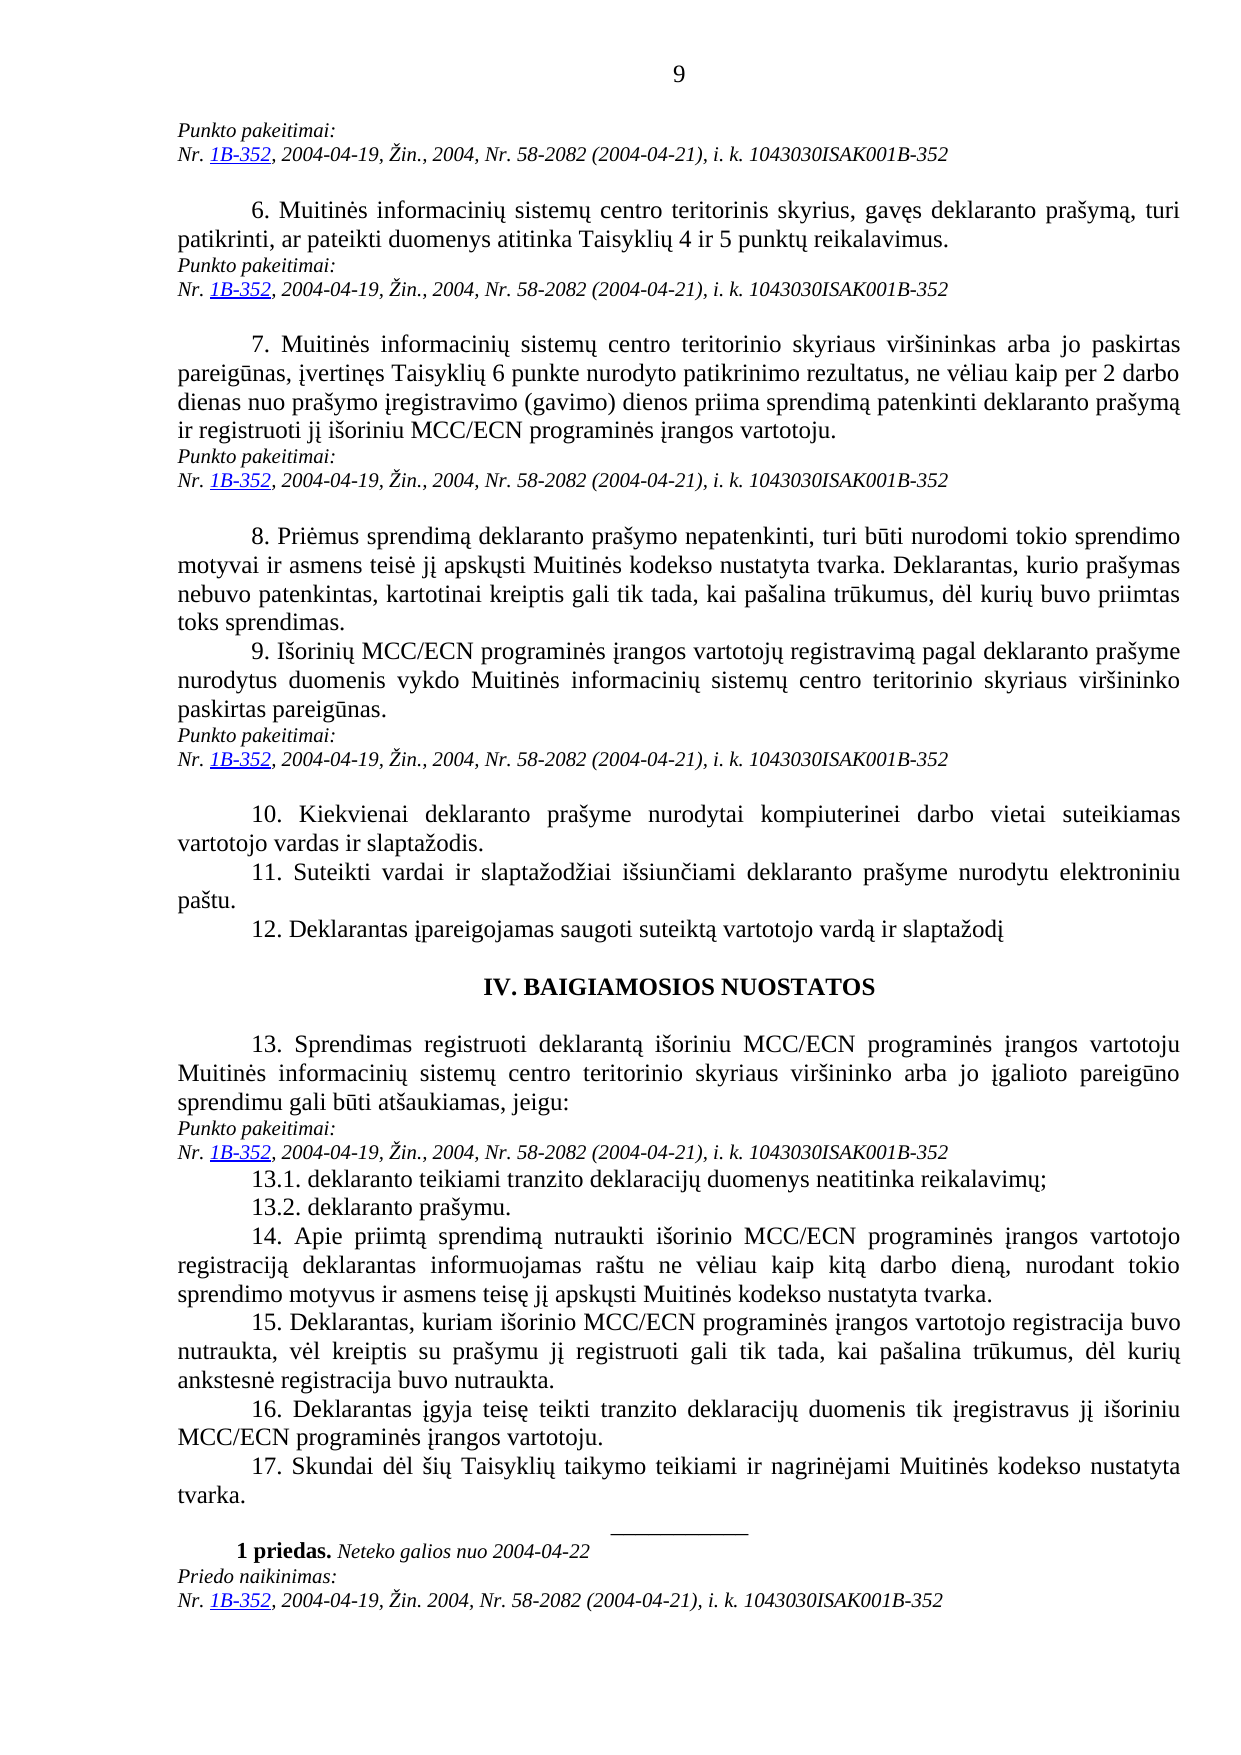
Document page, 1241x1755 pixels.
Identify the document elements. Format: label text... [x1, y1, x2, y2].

text 12. Deklarantas įpareigojamas saugoti suteiktą vartotojo vardą ir slaptažodį [177, 914, 1181, 943]
text 7. Muitinės informacinių sistemų centro teritorinio skyriaus viršininkas arba jo paskirtas pareigūnas, įvertinęs Taisyklių 6 punkte nurodyto patikrinimo rezultatus, ne vėliau kaip per 2 darbo dienas nuo prašymo įregistravimo (gavimo) dienos priima sprendimą patenkinti deklaranto prašymą ir registruoti jį išoriniu MCC/ECN programinės įrangos vartotoju. [177, 329, 1181, 444]
text 16. Deklarantas įgyja teisę teikti tranzito deklaracijų duomenis tik įregistravus jį išoriniu MCC/ECN programinės įrangos vartotoju. [177, 1394, 1181, 1451]
text Nr. 1B-352, 2004-04-19, Žin., 2004, Nr. 58-2082 (2004-04-21), i. k. 1043030ISAK001B-352 [177, 747, 1181, 771]
text 13.1. deklaranto teikiami tranzito deklaracijų duomenys neatitinka reikalavimų; [177, 1164, 1181, 1192]
text 11. Suteikti vardai ir slaptažodžiai išsiunčiami deklaranto prašyme nurodytu elektroniniu paštu. [177, 857, 1181, 914]
text Priedo naikinimas: [177, 1564, 1181, 1588]
text IV. BAIGIAMOSIOS NUOSTATOS [177, 972, 1181, 1001]
text Nr. 1B-352, 2004-04-19, Žin., 2004, Nr. 58-2082 (2004-04-21), i. k. 1043030ISAK001B-352 [177, 142, 1181, 166]
text Punkto pakeitimai: [177, 444, 1181, 468]
text 1 priedas. Neteko galios nuo 2004-04-22 [177, 1537, 1181, 1564]
text Nr. 1B-352, 2004-04-19, Žin. 2004, Nr. 58-2082 (2004-04-21), i. k. 1043030ISAK001B-352 [177, 1588, 1181, 1612]
text 8. Priėmus sprendimą deklaranto prašymo nepatenkinti, turi būti nurodomi tokio sprendimo motyvai ir asmens teisė jį apskųsti Muitinės kodekso nustatyta tvarka. Deklarantas, kurio prašymas nebuvo patenkintas, kartotinai kreiptis gali tik tada, kai pašalina trūkumus, dėl kurių buvo priimtas toks sprendimas. [177, 521, 1181, 636]
text 13. Sprendimas registruoti deklarantą išoriniu MCC/ECN programinės įrangos vartotoju Muitinės informacinių sistemų centro teritorinio skyriaus viršininko arba jo įgalioto pareigūno sprendimu gali būti atšaukiamas, jeigu: [177, 1029, 1181, 1116]
text Punkto pakeitimai: [177, 118, 1181, 142]
text Punkto pakeitimai: [177, 252, 1181, 277]
text Punkto pakeitimai: [177, 722, 1181, 747]
text 6. Muitinės informacinių sistemų centro teritorinis skyrius, gavęs deklaranto prašymą, turi patikrinti, ar pateikti duomenys atitinka Taisyklių 4 ir 5 punktų reikalavimus. [177, 195, 1181, 252]
text 10. Kiekvienai deklaranto prašyme nurodytai kompiuterinei darbo vietai suteikiamas vartotojo vardas ir slaptažodis. [177, 799, 1181, 857]
text 9. Išorinių MCC/ECN programinės įrangos vartotojų registravimą pagal deklaranto prašyme nurodytus duomenis vykdo Muitinės informacinių sistemų centro teritorinio skyriaus viršininko paskirtas pareigūnas. [177, 636, 1181, 722]
text 17. Skundai dėl šių Taisyklių taikymo teikiami ir nagrinėjami Muitinės kodekso nustatyta tvarka. [177, 1451, 1181, 1509]
text ___________ [177, 1509, 1181, 1537]
text Punkto pakeitimai: [177, 1116, 1181, 1140]
text Nr. 1B-352, 2004-04-19, Žin., 2004, Nr. 58-2082 (2004-04-21), i. k. 1043030ISAK001B-352 [177, 468, 1181, 492]
text 15. Deklarantas, kuriam išorinio MCC/ECN programinės įrangos vartotojo registracija buvo nutraukta, vėl kreiptis su prašymu jį registruoti gali tik tada, kai pašalina trūkumus, dėl kurių ankstesnė registracija buvo nutraukta. [177, 1307, 1181, 1394]
text Nr. 1B-352, 2004-04-19, Žin., 2004, Nr. 58-2082 (2004-04-21), i. k. 1043030ISAK001B-352 [177, 277, 1181, 301]
text 13.2. deklaranto prašymu. [177, 1192, 1181, 1221]
text 14. Apie priimtą sprendimą nutraukti išorinio MCC/ECN programinės įrangos vartotojo registraciją deklarantas informuojamas raštu ne vėliau kaip kitą darbo dieną, nurodant tokio sprendimo motyvus ir asmens teisę jį apskųsti Muitinės kodekso nustatyta tvarka. [177, 1221, 1181, 1307]
text Nr. 1B-352, 2004-04-19, Žin., 2004, Nr. 58-2082 (2004-04-21), i. k. 1043030ISAK001B-352 [177, 1140, 1181, 1164]
